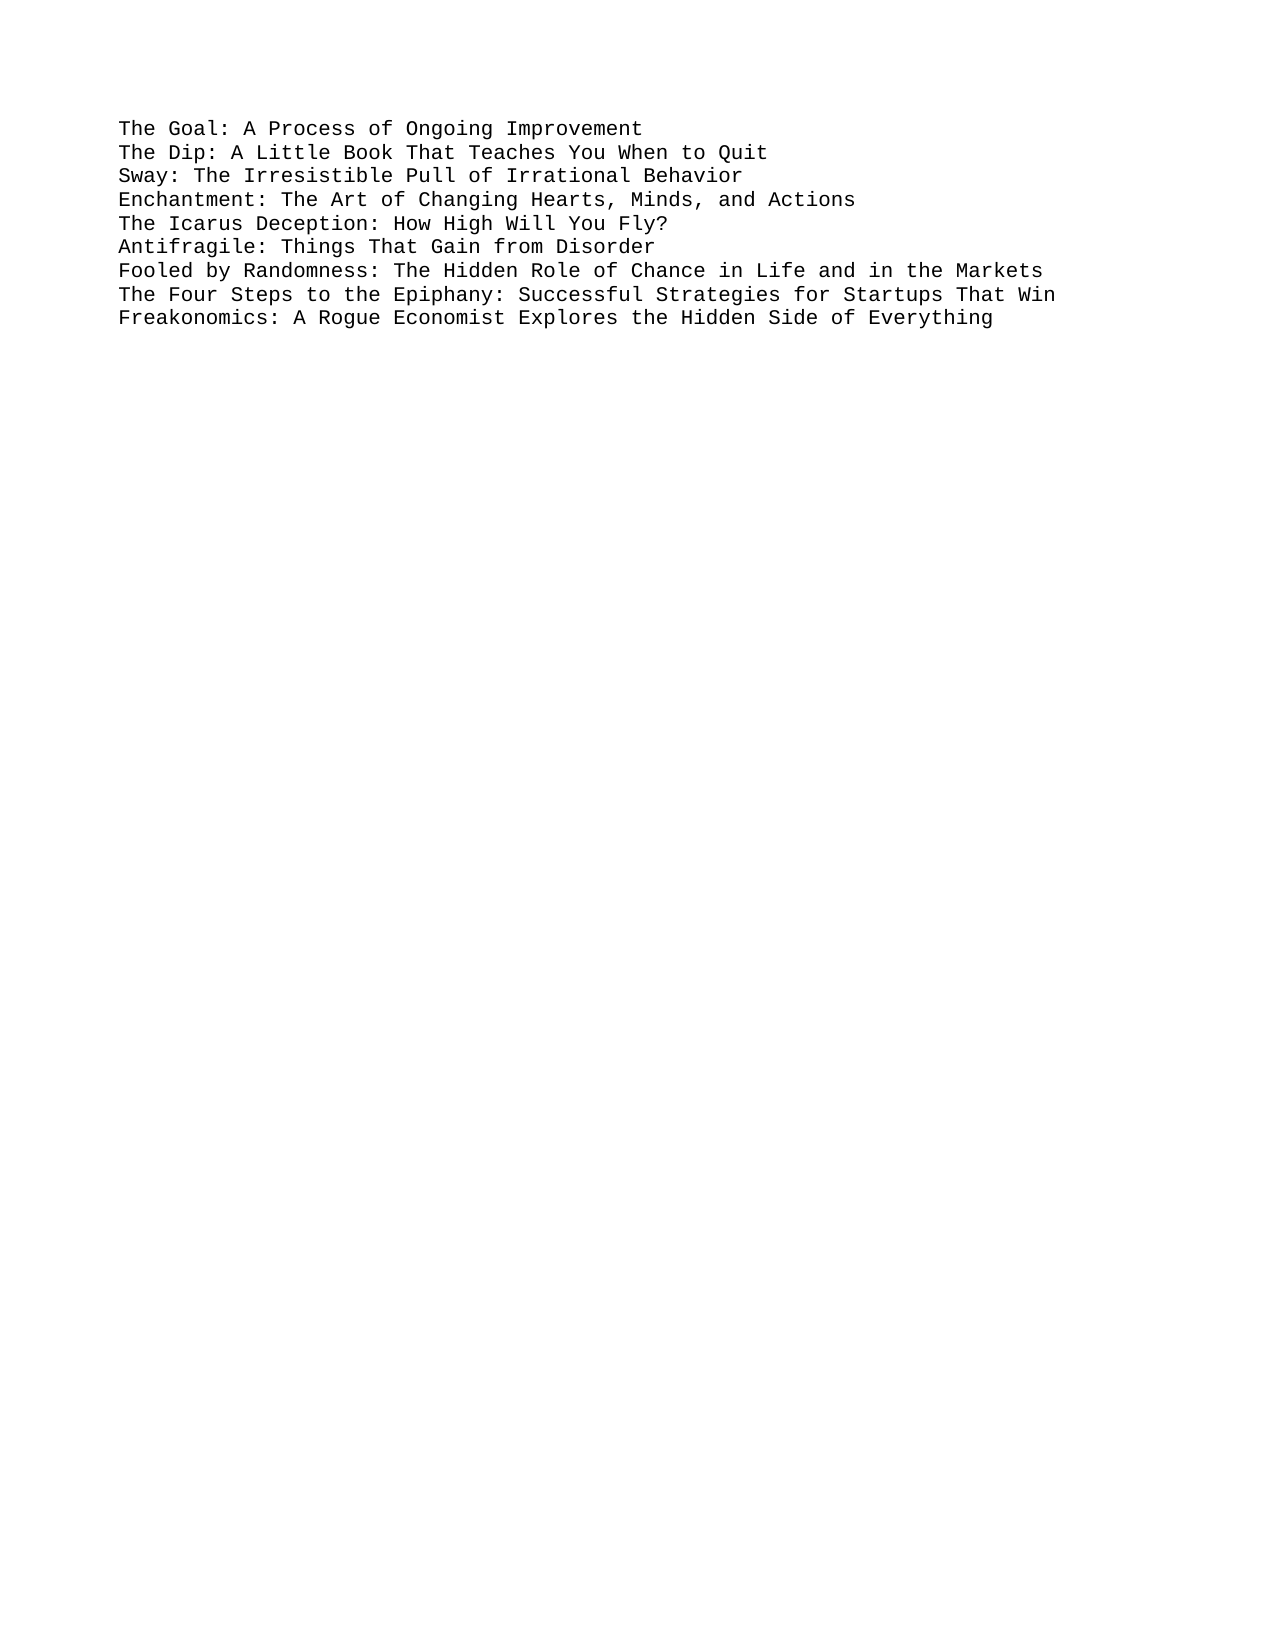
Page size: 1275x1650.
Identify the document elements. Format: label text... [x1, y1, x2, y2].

text Freakonomics: A Rogue Economist Explores the Hidden Side of Everything [118, 307, 1157, 331]
text The Icarus Deception: How High Will You Fly? [118, 213, 1157, 236]
text Antifragile: Things That Gain from Disorder [118, 236, 1157, 260]
text Enchantment: The Art of Changing Hearts, Minds, and Actions [118, 189, 1157, 213]
text The Dip: A Little Book That Teaches You When to Quit [118, 142, 1157, 165]
text The Four Steps to the Epiphany: Successful Strategies for Startups That Win [118, 284, 1157, 307]
text Fooled by Randomness: The Hidden Role of Chance in Life and in the Markets [118, 260, 1157, 284]
text Sway: The Irresistible Pull of Irrational Behavior [118, 165, 1157, 189]
text The Goal: A Process of Ongoing Improvement [118, 118, 1157, 142]
